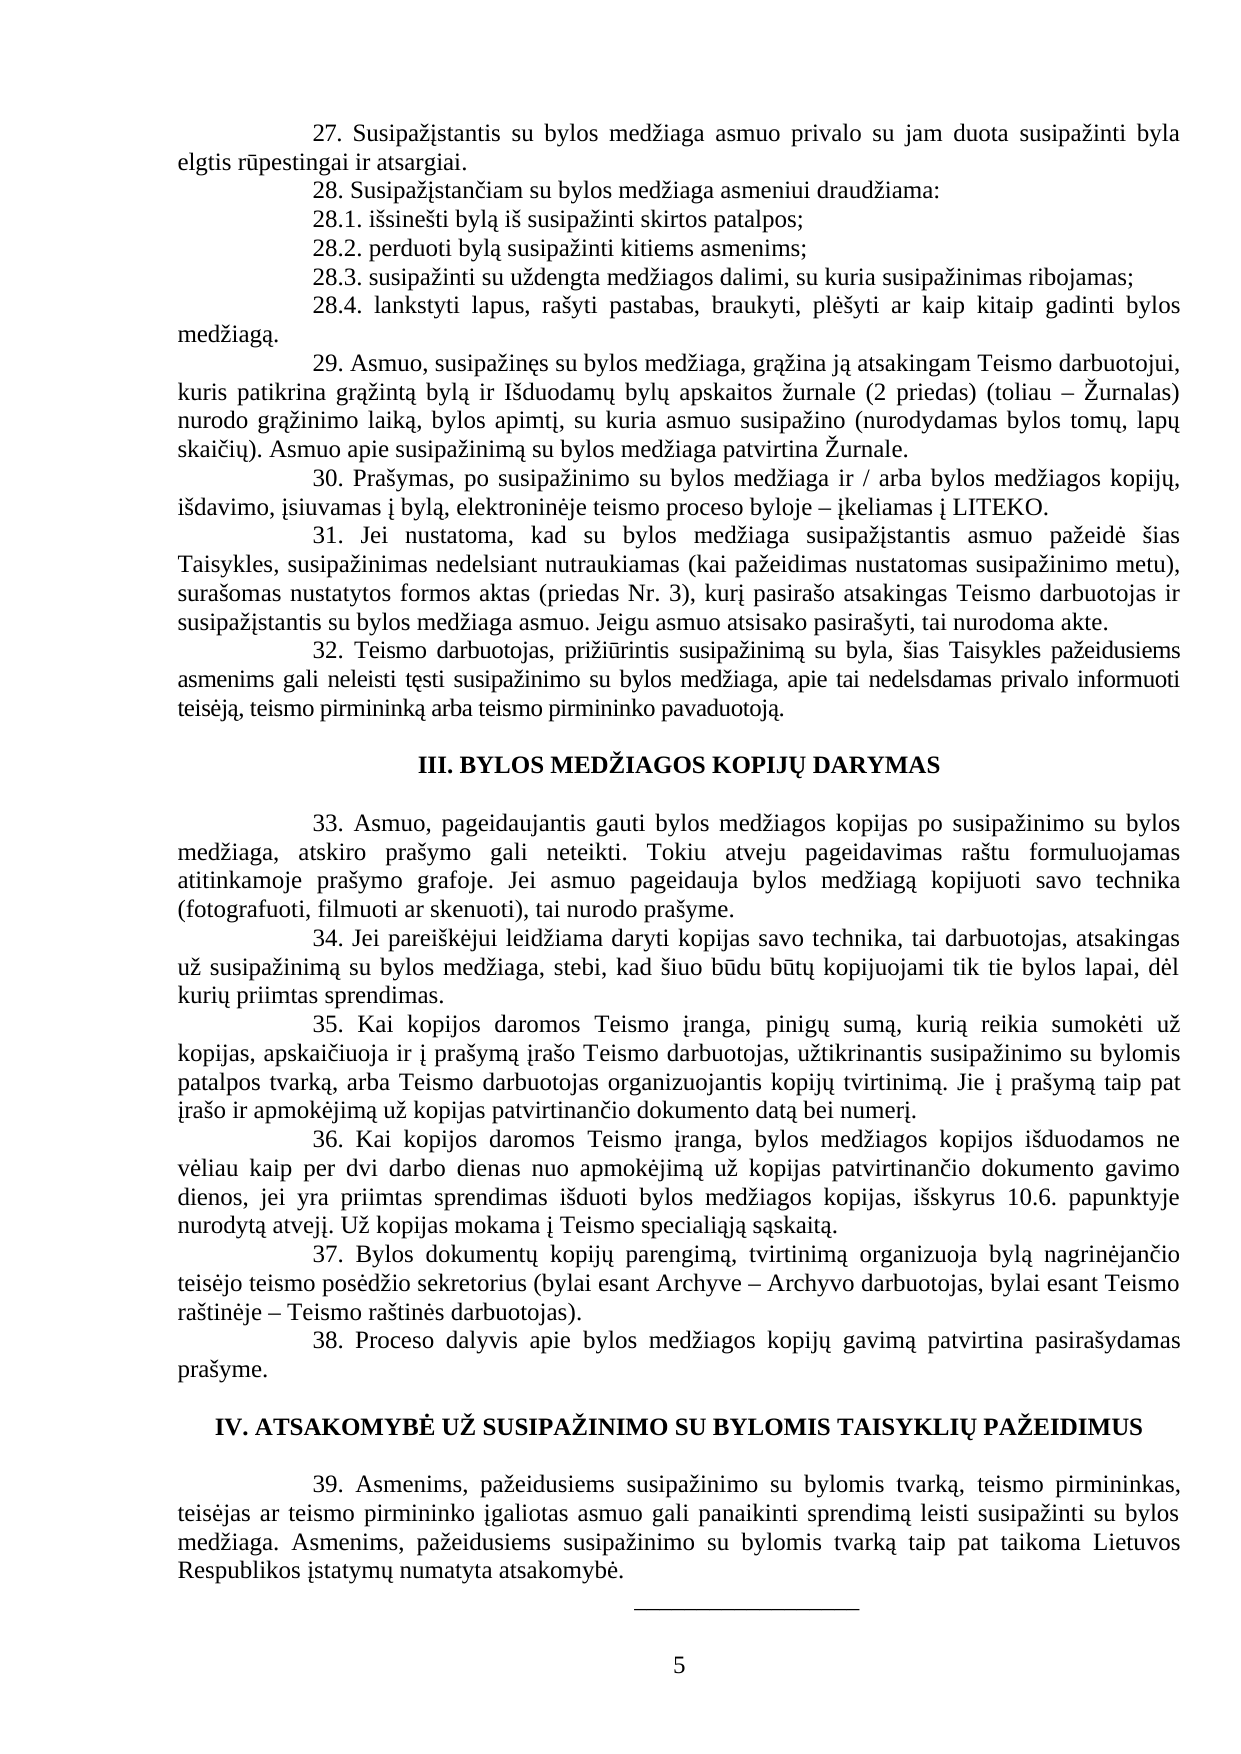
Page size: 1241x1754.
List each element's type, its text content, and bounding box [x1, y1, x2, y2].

text 38. Proceso dalyvis apie bylos medžiagos kopijų gavimą patvirtina pasirašydamas prašyme. [177, 1326, 1181, 1383]
text III. BYLOS MEDŽIAGOS KOPIJŲ DARYMAS [177, 751, 1181, 779]
text IV. ATSAKOMYBĖ UŽ SUSIPAŽINIMO SU BYLOMIS TAISYKLIŲ PAŽEIDIMUS [177, 1412, 1181, 1441]
text 32. Teismo darbuotojas, prižiūrintis susipažinimą su byla, šias Taisykles pažeidusiems asmenims gali neleisti tęsti susipažinimo su bylos medžiaga, apie tai nedelsdamas privalo informuoti teisėją, teismo pirmininką arba teismo pirmininko pavaduotoją. [177, 636, 1181, 722]
text 34. Jei pareiškėjui leidžiama daryti kopijas savo technika, tai darbuotojas, atsakingas už susipažinimą su bylos medžiaga, stebi, kad šiuo būdu būtų kopijuojami tik tie bylos lapai, dėl kurių priimtas sprendimas. [177, 923, 1181, 1009]
text 29. Asmuo, susipažinęs su bylos medžiaga, grąžina ją atsakingam Teismo darbuotojui, kuris patikrina grąžintą bylą ir Išduodamų bylų apskaitos žurnale (2 priedas) (toliau – Žurnalas) nurodo grąžinimo laiką, bylos apimtį, su kuria asmuo susipažino (nurodydamas bylos tomų, lapų skaičių). Asmuo apie susipažinimą su bylos medžiaga patvirtina Žurnale. [177, 348, 1181, 463]
text 36. Kai kopijos daromos Teismo įranga, bylos medžiagos kopijos išduodamos ne vėliau kaip per dvi darbo dienas nuo apmokėjimą už kopijas patvirtinančio dokumento gavimo dienos, jei yra priimtas sprendimas išduoti bylos medžiagos kopijas, išskyrus 10.6. papunktyje nurodytą atvejį. Už kopijas mokama į Teismo specialiąją sąskaitą. [177, 1124, 1181, 1239]
text 37. Bylos dokumentų kopijų parengimą, tvirtinimą organizuoja bylą nagrinėjančio teisėjo teismo posėdžio sekretorius (bylai esant Archyve – Archyvo darbuotojas, bylai esant Teismo raštinėje – Teismo raštinės darbuotojas). [177, 1239, 1181, 1326]
text 31. Jei nustatoma, kad su bylos medžiaga susipažįstantis asmuo pažeidė šias Taisykles, susipažinimas nedelsiant nutraukiamas (kai pažeidimas nustatomas susipažinimo metu), surašomas nustatytos formos aktas (priedas Nr. 3), kurį pasirašo atsakingas Teismo darbuotojas ir susipažįstantis su bylos medžiaga asmuo. Jeigu asmuo atsisako pasirašyti, tai nurodoma akte. [177, 521, 1181, 636]
text 28.3. susipažinti su uždengta medžiagos dalimi, su kuria susipažinimas ribojamas; [177, 262, 1181, 291]
text 27. Susipažįstantis su bylos medžiaga asmuo privalo su jam duota susipažinti byla elgtis rūpestingai ir atsargiai. [177, 118, 1181, 176]
text 39. Asmenims, pažeidusiems susipažinimo su bylomis tvarką, teismo pirmininkas, teisėjas ar teismo pirmininko įgaliotas asmuo gali panaikinti sprendimą leisti susipažinti su bylos medžiaga. Asmenims, pažeidusiems susipažinimo su bylomis tvarką taip pat taikoma Lietuvos Respublikos įstatymų numatyta atsakomybė. [177, 1469, 1181, 1584]
text 35. Kai kopijos daromos Teismo įranga, pinigų sumą, kurią reikia sumokėti už kopijas, apskaičiuoja ir į prašymą įrašo Teismo darbuotojas, užtikrinantis susipažinimo su bylomis patalpos tvarką, arba Teismo darbuotojas organizuojantis kopijų tvirtinimą. Jie į prašymą taip pat įrašo ir apmokėjimą už kopijas patvirtinančio dokumento datą bei numerį. [177, 1009, 1181, 1124]
text __________________ [177, 1584, 1181, 1613]
text 33. Asmuo, pageidaujantis gauti bylos medžiagos kopijas po susipažinimo su bylos medžiaga, atskiro prašymo gali neteikti. Tokiu atveju pageidavimas raštu formuluojamas atitinkamoje prašymo grafoje. Jei asmuo pageidauja bylos medžiagą kopijuoti savo technika (fotografuoti, filmuoti ar skenuoti), tai nurodo prašyme. [177, 808, 1181, 923]
text 30. Prašymas, po susipažinimo su bylos medžiaga ir / arba bylos medžiagos kopijų, išdavimo, įsiuvamas į bylą, elektroninėje teismo proceso byloje – įkeliamas į LITEKO. [177, 463, 1181, 521]
text 28.4. lankstyti lapus, rašyti pastabas, braukyti, plėšyti ar kaip kitaip gadinti bylos medžiagą. [177, 291, 1181, 348]
text 28.1. išsinešti bylą iš susipažinti skirtos patalpos; [177, 204, 1181, 233]
text 28. Susipažįstančiam su bylos medžiaga asmeniui draudžiama: [177, 176, 1181, 204]
text 28.2. perduoti bylą susipažinti kitiems asmenims; [177, 233, 1181, 262]
